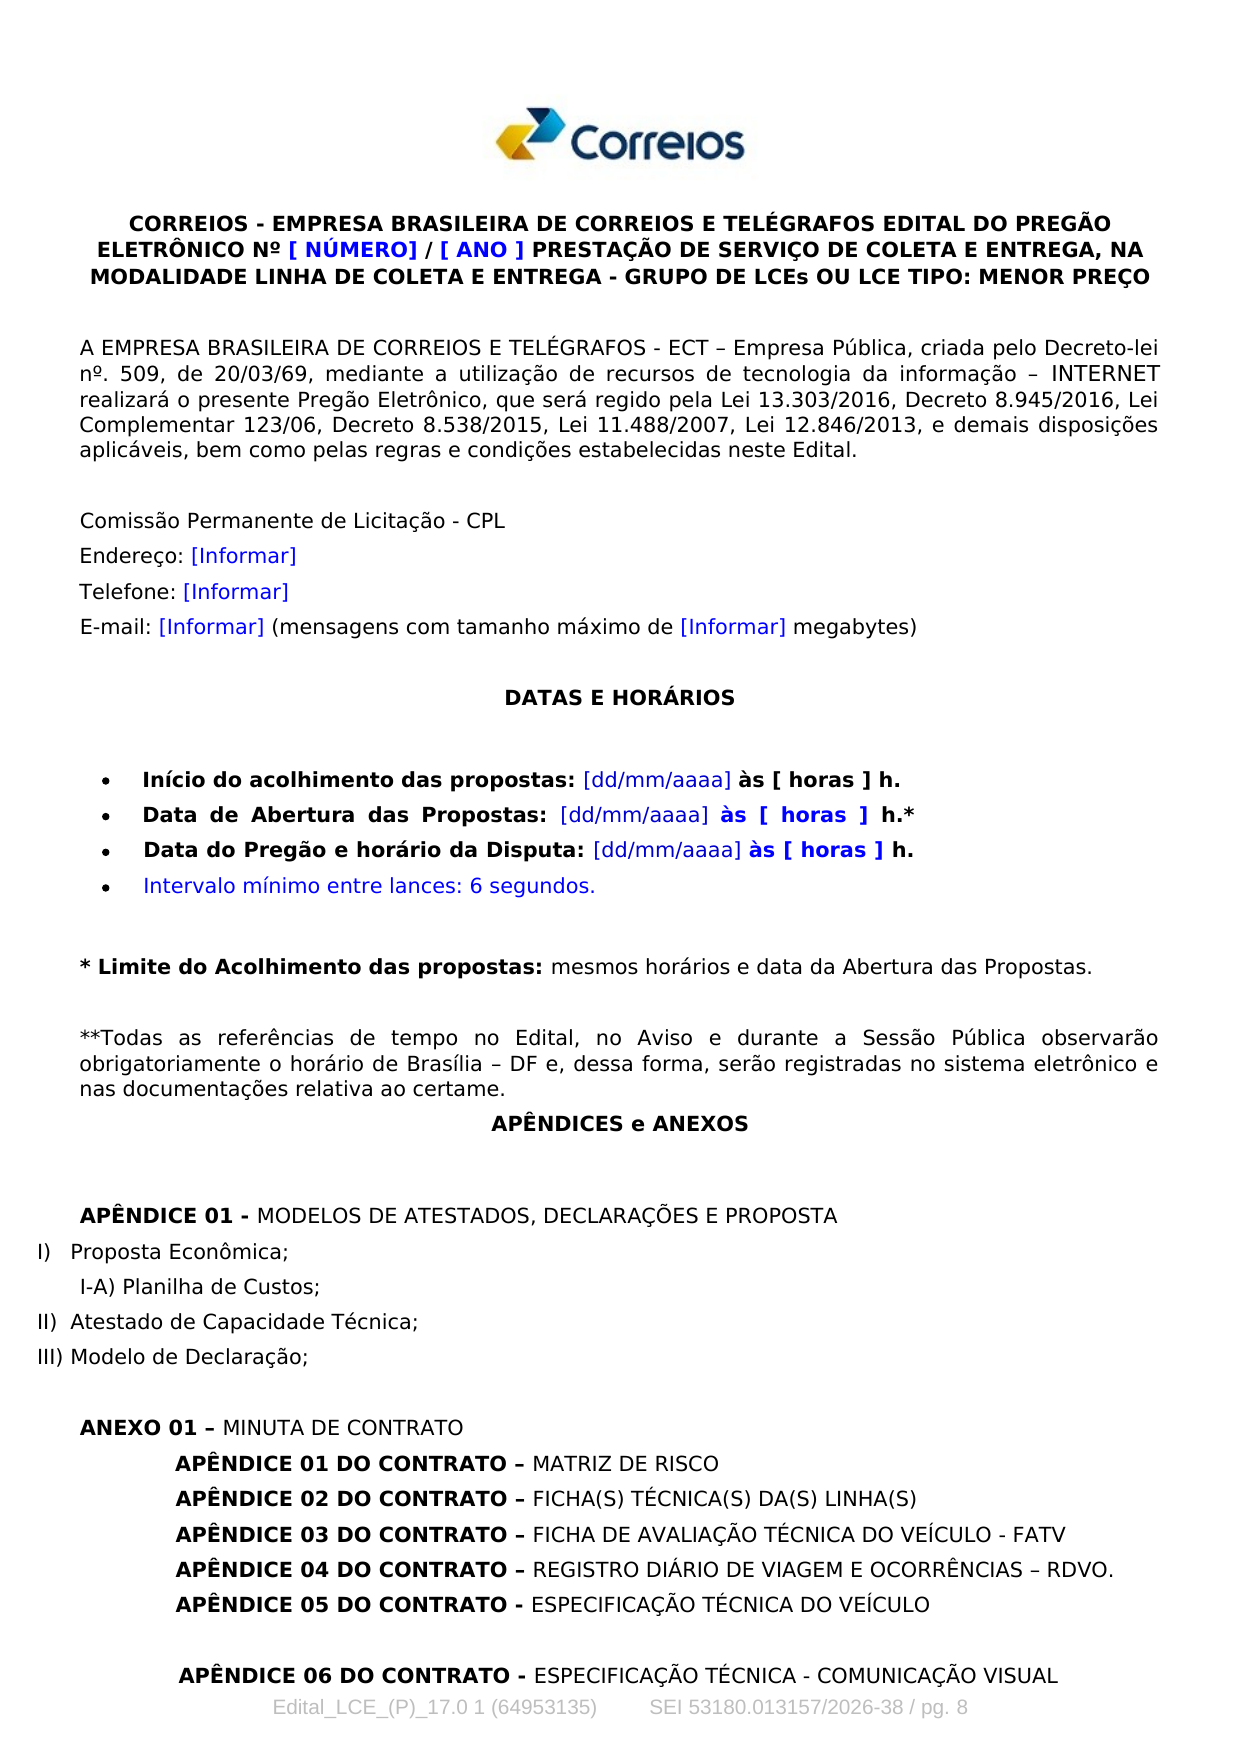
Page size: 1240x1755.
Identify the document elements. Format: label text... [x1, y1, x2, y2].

text APÊNDICE 05 DO CONTRATO - ESPECIFICAÇÃO TÉCNICA DO VEÍCULO [175, 1593, 1160, 1618]
text Telefone: [Informar] [79, 580, 1160, 604]
text APÊNDICE 03 DO CONTRATO – FICHA DE AVALIAÇÃO TÉCNICA DO VEÍCULO - FATV [175, 1523, 1160, 1547]
text APÊNDICE 06 DO CONTRATO - ESPECIFICAÇÃO TÉCNICA - COMUNICAÇÃO VISUAL [77, 1664, 1159, 1689]
text **Todas as referências de tempo no Edital, no Aviso e durante a Sessão Pública observarão obrigatoriamente o horário de Brasília – DF e, dessa forma, serão registradas no sistema eletrônico e nas documentações relativa ao certame. [79, 1026, 1160, 1101]
subtitle CORREIOS - EMPRESA BRASILEIRA DE CORREIOS E TELÉGRAFOS EDITAL DO PREGÃO ELETRÔNICO Nº [ NÚMERO] / [ ANO ] PRESTAÇÃO DE SERVIÇO DE COLETA E ENTREGA, NA MODALIDADE LINHA DE COLETA E ENTREGA - GRUPO DE LCEs OU LCE TIPO: MENOR PREÇO [74, 212, 1166, 289]
text ANEXO 01 – MINUTA DE CONTRATO [79, 1416, 1160, 1441]
text Início do acolhimento das propostas: [dd/mm/aaaa] às [ horas ] h. [103, 768, 1167, 792]
list Atestado de Capacidade Técnica; [37, 1310, 1160, 1334]
text APÊNDICE 02 DO CONTRATO – FICHA(S) TÉCNICA(S) DA(S) LINHA(S) [175, 1487, 1160, 1511]
text Comissão Permanente de Licitação - CPL [79, 509, 1160, 534]
text Endereço: [Informar] [79, 544, 1160, 569]
subtitle DATAS E HORÁRIOS [74, 686, 1165, 711]
list Proposta Econômica; [37, 1240, 1160, 1264]
text APÊNDICE 04 DO CONTRATO – REGISTRO DIÁRIO DE VIAGEM E OCORRÊNCIAS – RDVO. [175, 1558, 1160, 1582]
subtitle APÊNDICES e ANEXOS [74, 1112, 1166, 1137]
text APÊNDICE 01 - MODELOS DE ATESTADOS, DECLARAÇÕES E PROPOSTA [79, 1204, 1160, 1228]
text E-mail: [Informar] (mensagens com tamanho máximo de [Informar] megabytes) [79, 615, 1160, 639]
text Data de Abertura das Propostas: [dd/mm/aaaa] às [ horas ] h.* Data do Pregão e horário da Disputa: [dd/mm/aaaa] às [ horas ] h. Intervalo mínimo entre lances: 6 segundos. [103, 803, 914, 898]
text APÊNDICE 01 DO CONTRATO – MATRIZ DE RISCO [175, 1452, 1167, 1476]
text * Limite do Acolhimento das propostas: mesmos horários e data da Abertura das Propostas. [79, 955, 1160, 980]
text A EMPRESA BRASILEIRA DE CORREIOS E TELÉGRAFOS - ECT – Empresa Pública, criada pelo Decreto-lei nº. 509, de 20/03/69, mediante a utilização de recursos de tecnologia da informação – INTERNET realizará o presente Pregão Eletrônico, que será regido pela Lei 13.303/2016, Decreto 8.945/2016, Lei Complementar 123/06, Decreto 8.538/2015, Lei 11.488/2007, Lei 12.846/2013, e demais disposições aplicáveis, bem como pelas regras e condições estabelecidas neste Edital. [79, 336, 1160, 463]
text I-A) Planilha de Custos; [79, 1275, 1160, 1299]
list Modelo de Declaração; [37, 1345, 1160, 1369]
